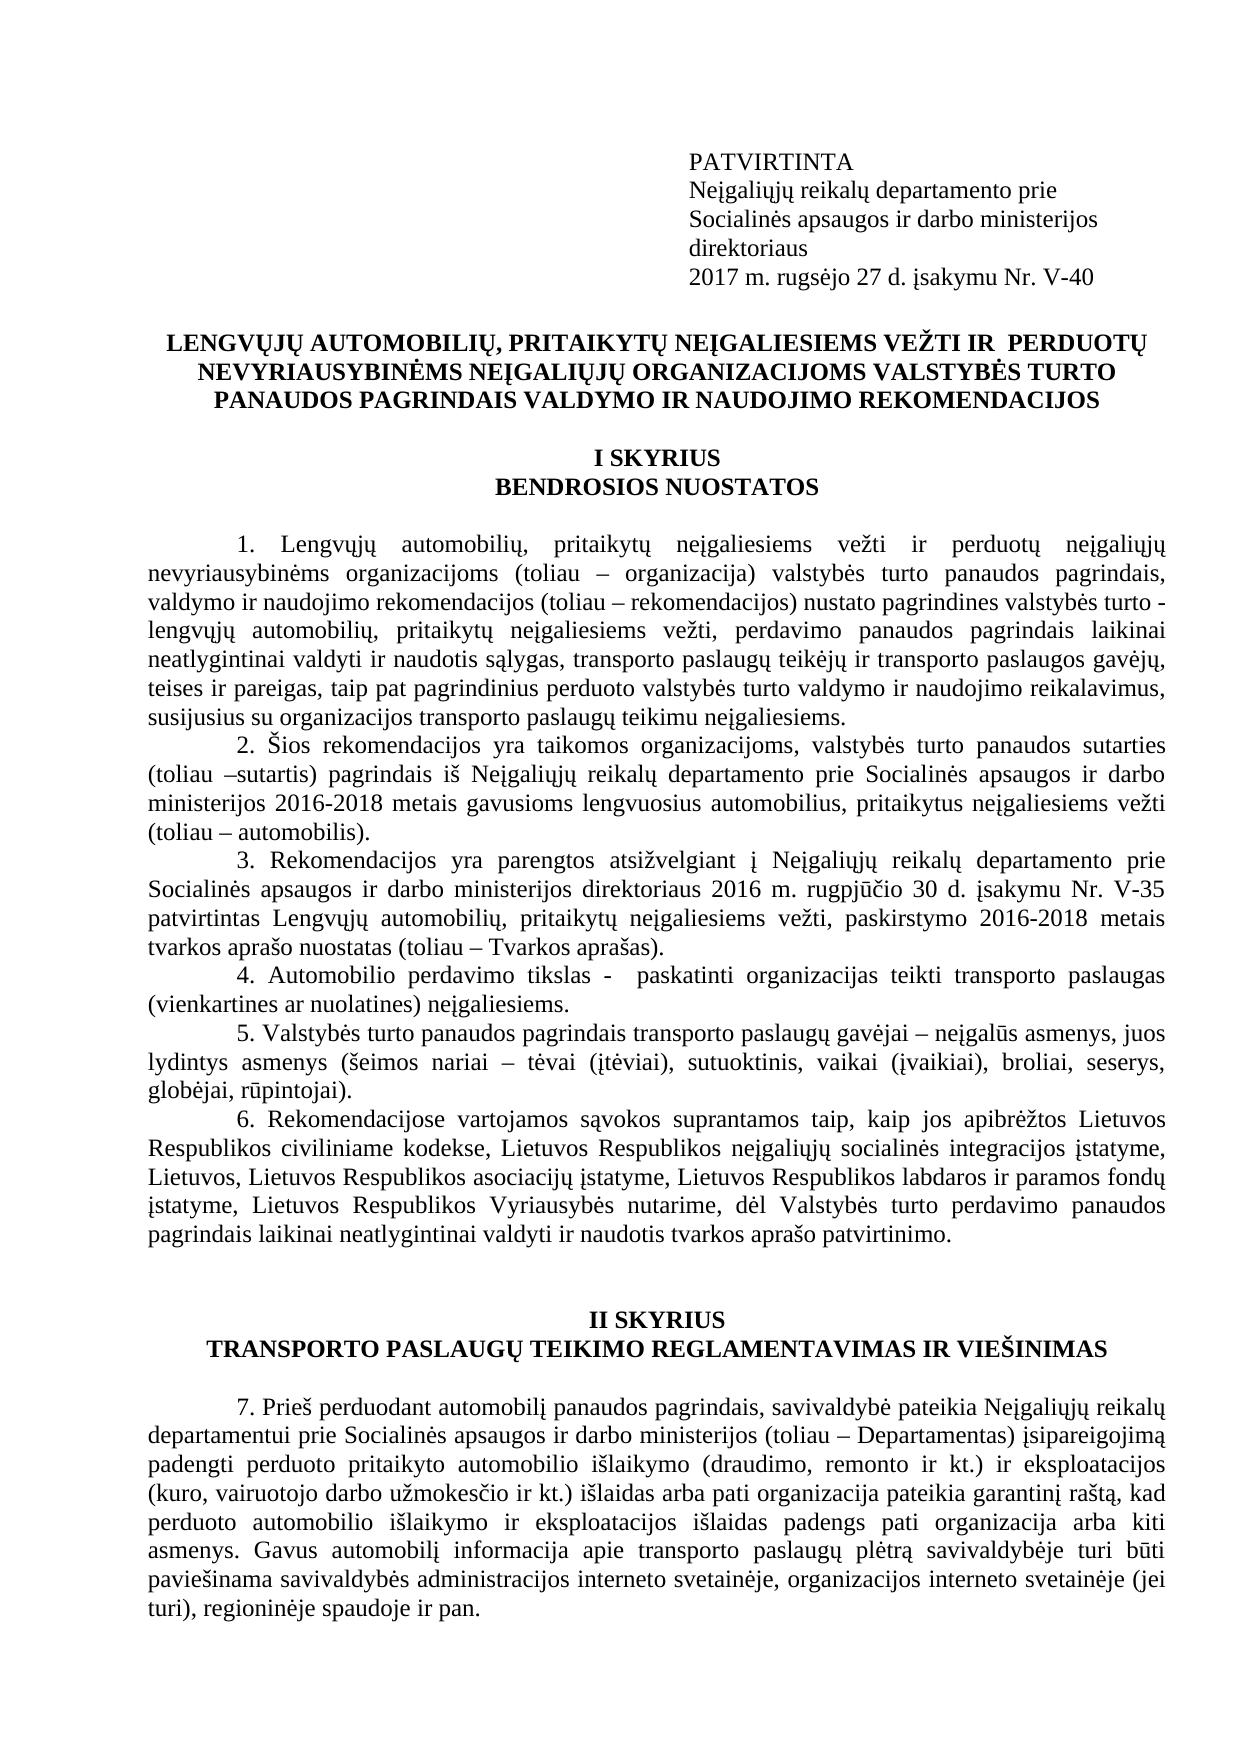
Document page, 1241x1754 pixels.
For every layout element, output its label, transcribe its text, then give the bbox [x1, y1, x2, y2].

text 6. Rekomendacijose vartojamos sąvokos suprantamos taip, kaip jos apibrėžtos Lietuvos Respublikos civiliniame kodekse, Lietuvos Respublikos neįgaliųjų socialinės integracijos įstatyme, Lietuvos, Lietuvos Respublikos asociacijų įstatyme, Lietuvos Respublikos labdaros ir paramos fondų įstatyme, Lietuvos Respublikos Vyriausybės nutarime, dėl Valstybės turto perdavimo panaudos pagrindais laikinai neatlygintinai valdyti ir naudotis tvarkos aprašo patvirtinimo. [148, 1104, 1167, 1248]
text BENDROSIOS NUOSTATOS [148, 472, 1167, 500]
text Neįgaliųjų reikalų departamento prie [553, 176, 1167, 204]
text I SKYRIUS [148, 443, 1167, 472]
text II SKYRIUS [148, 1305, 1167, 1334]
text Socialinės apsaugos ir darbo ministerijos [553, 204, 1167, 233]
text LENGVŲJŲ AUTOMOBILIŲ, PRITAIKYTŲ NEĮGALIESIEMS VEŽTI IR PERDUOTŲ NEVYRIAUSYBINĖMS NEĮGALIŲJŲ ORGANIZACIJOMS VALSTYBĖS TURTO PANAUDOS PAGRINDAIS VALDYMO IR NAUDOJIMO REKOMENDACIJOS [148, 328, 1167, 414]
text 2. Šios rekomendacijos yra taikomos organizacijoms, valstybės turto panaudos sutarties (toliau –sutartis) pagrindais iš Neįgaliųjų reikalų departamento prie Socialinės apsaugos ir darbo ministerijos 2016-2018 metais gavusioms lengvuosius automobilius, pritaikytus neįgaliesiems vežti (toliau – automobilis). [148, 730, 1167, 845]
text 7. Prieš perduodant automobilį panaudos pagrindais, savivaldybė pateikia Neįgaliųjų reikalų departamentui prie Socialinės apsaugos ir darbo ministerijos (toliau – Departamentas) įsipareigojimą padengti perduoto pritaikyto automobilio išlaikymo (draudimo, remonto ir kt.) ir eksploatacijos (kuro, vairuotojo darbo užmokesčio ir kt.) išlaidas arba pati organizacija pateikia garantinį raštą, kad perduoto automobilio išlaikymo ir eksploatacijos išlaidas padengs pati organizacija arba kiti asmenys. Gavus automobilį informacija apie transporto paslaugų plėtrą savivaldybėje turi būti paviešinama savivaldybės administracijos interneto svetainėje, organizacijos interneto svetainėje (jei turi), regioninėje spaudoje ir pan. [148, 1392, 1167, 1622]
text 1. Lengvųjų automobilių, pritaikytų neįgaliesiems vežti ir perduotų neįgaliųjų nevyriausybinėms organizacijoms (toliau – organizacija) valstybės turto panaudos pagrindais, valdymo ir naudojimo rekomendacijos (toliau – rekomendacijos) nustato pagrindines valstybės turto - lengvųjų automobilių, pritaikytų neįgaliesiems vežti, perdavimo panaudos pagrindais laikinai neatlygintinai valdyti ir naudotis sąlygas, transporto paslaugų teikėjų ir transporto paslaugos gavėjų, teises ir pareigas, taip pat pagrindinius perduoto valstybės turto valdymo ir naudojimo reikalavimus, susijusius su organizacijos transporto paslaugų teikimu neįgaliesiems. [148, 529, 1167, 730]
text direktoriaus [553, 233, 1167, 262]
text 3. Rekomendacijos yra parengtos atsižvelgiant į Neįgaliųjų reikalų departamento prie Socialinės apsaugos ir darbo ministerijos direktoriaus 2016 m. rugpjūčio 30 d. įsakymu Nr. V-35 patvirtintas Lengvųjų automobilių, pritaikytų neįgaliesiems vežti, paskirstymo 2016-2018 metais tvarkos aprašo nuostatas (toliau – Tvarkos aprašas). [148, 845, 1167, 960]
text PATVIRTINTA [553, 147, 1167, 176]
text 4. Automobilio perdavimo tikslas - paskatinti organizacijas teikti transporto paslaugas (vienkartines ar nuolatines) neįgaliesiems. [148, 960, 1167, 1018]
text TRANSPORTO PASLAUGŲ TEIKIMO REGLAMENTAVIMAS IR VIEŠINIMAS [148, 1334, 1167, 1363]
text 2017 m. rugsėjo 27 d. įsakymu Nr. V-40 [688, 262, 1167, 291]
text 5. Valstybės turto panaudos pagrindais transporto paslaugų gavėjai – neįgalūs asmenys, juos lydintys asmenys (šeimos nariai – tėvai (įtėviai), sutuoktinis, vaikai (įvaikiai), broliai, seserys, globėjai, rūpintojai). [148, 1018, 1167, 1104]
